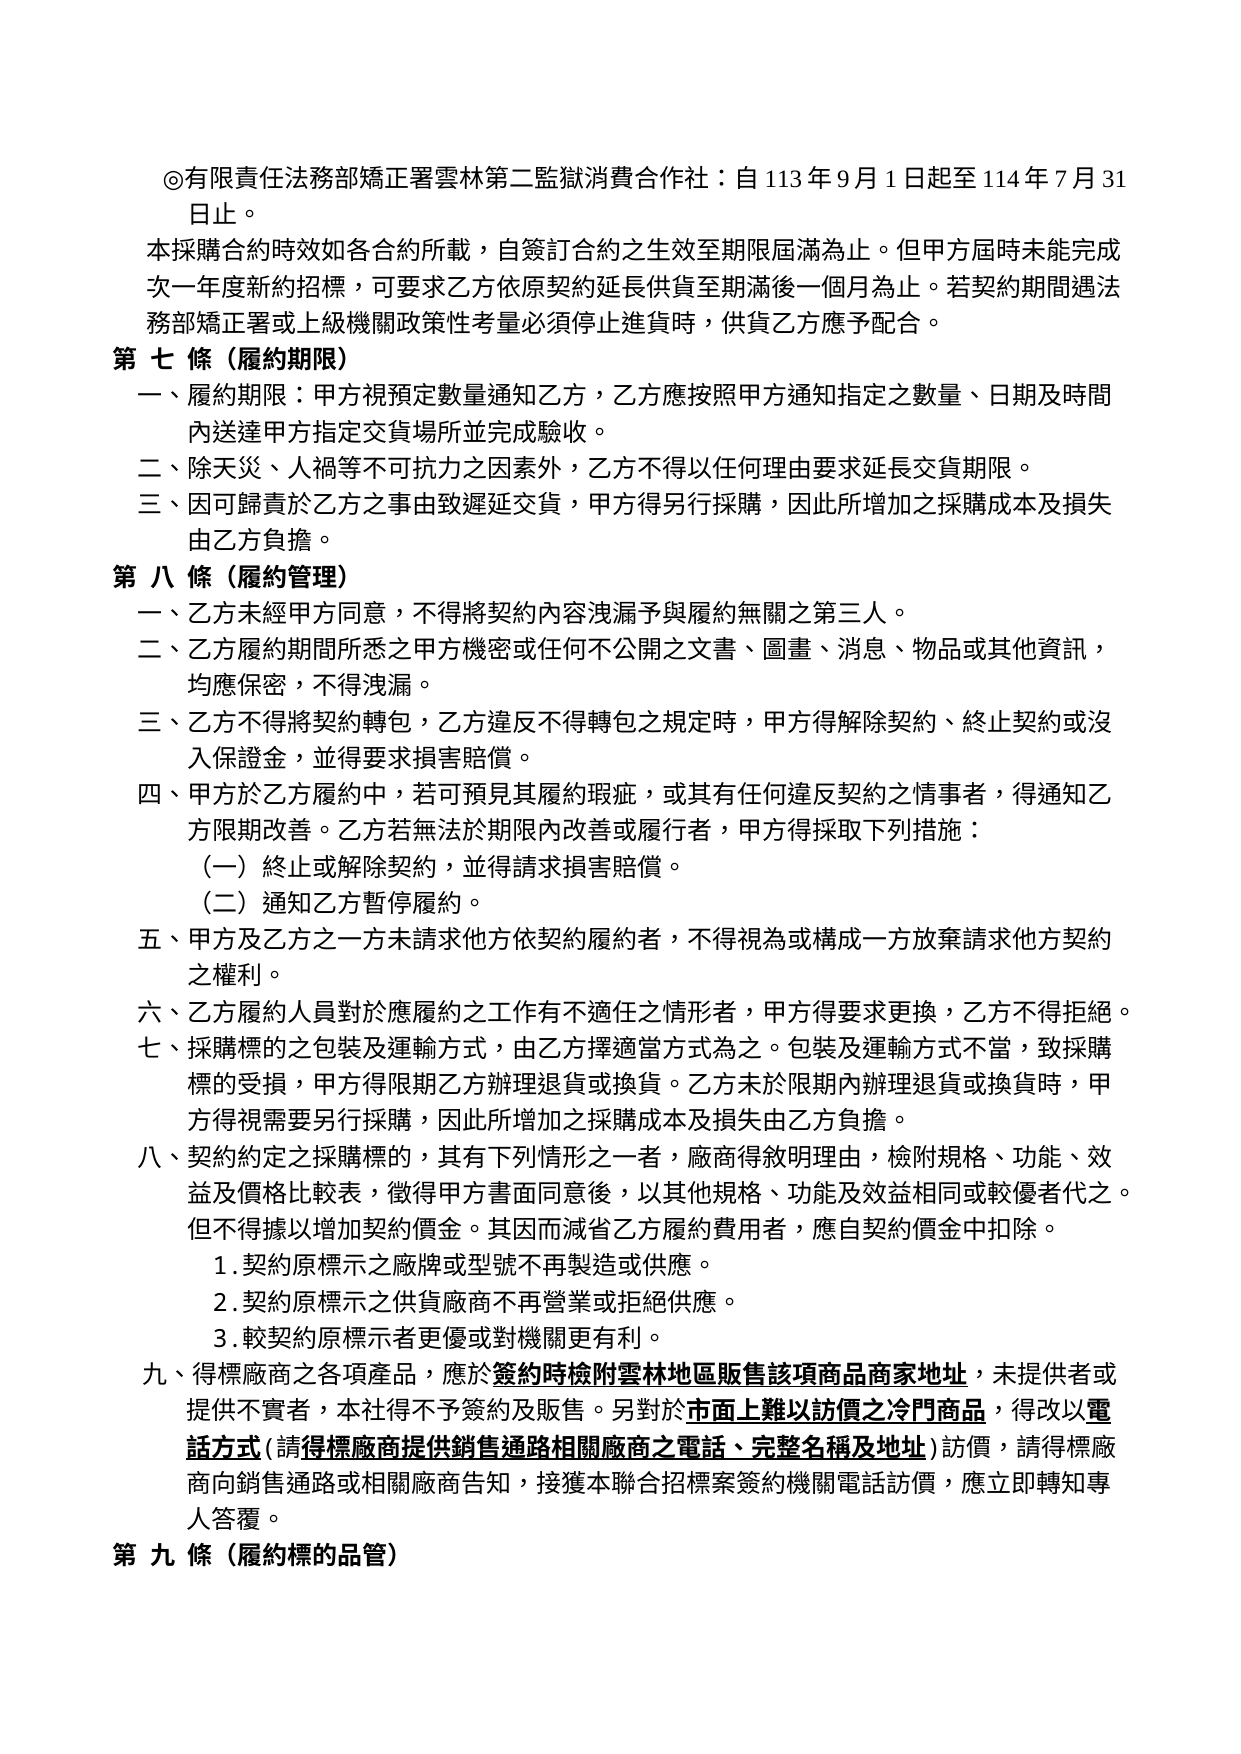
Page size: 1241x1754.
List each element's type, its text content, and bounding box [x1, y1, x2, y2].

text 2.契約原標示之供貨廠商不再營業或拒絕供應。 [212, 1282, 1128, 1318]
text （二）通知乙方暫停履約。 [187, 883, 1128, 919]
text 六、乙方履約人員對於應履約之工作有不適任之情形者，甲方得要求更換，乙方不得拒絕。 [137, 992, 1128, 1028]
text 三、乙方不得將契約轉包，乙方違反不得轉包之規定時，甲方得解除契約、終止契約或沒入保證金，並得要求損害賠償。 [137, 702, 1128, 774]
text 二、乙方履約期間所悉之甲方機密或任何不公開之文書、圖畫、消息、物品或其他資訊，均應保密，不得洩漏。 [137, 629, 1128, 702]
text ◎有限責任法務部矯正署雲林第二監獄消費合作社：自113年9月1日起至114年7月31日止。 [162, 158, 1128, 231]
text （一）終止或解除契約，並得請求損害賠償。 [187, 847, 1128, 883]
text 第 八 條（履約管理） [112, 557, 1128, 593]
text 九、得標廠商之各項產品，應於簽約時檢附雲林地區販售該項商品商家地址，未提供者或提供不實者，本社得不予簽約及販售。另對於市面上難以訪價之冷門商品，得改以電話方式(請得標廠商提供銷售通路相關廠商之電話、完整名稱及地址)訪價，請得標廠商向銷售通路或相關廠商告知，接獲本聯合招標案簽約機關電話訪價，應立即轉知專人答覆。 [112, 1354, 1128, 1536]
text 3.較契約原標示者更優或對機關更有利。 [212, 1318, 1128, 1354]
text 五、甲方及乙方之一方未請求他方依契約履約者，不得視為或構成一方放棄請求他方契約之權利。 [137, 919, 1128, 992]
text 三、因可歸責於乙方之事由致遲延交貨，甲方得另行採購，因此所增加之採購成本及損失由乙方負擔。 [137, 484, 1128, 557]
text 一、履約期限：甲方視預定數量通知乙方，乙方應按照甲方通知指定之數量、日期及時間內送達甲方指定交貨場所並完成驗收。 [137, 376, 1128, 448]
text 本採購合約時效如各合約所載，自簽訂合約之生效至期限屆滿為止。但甲方屆時未能完成次一年度新約招標，可要求乙方依原契約延長供貨至期滿後一個月為止。若契約期間遇法務部矯正署或上級機關政策性考量必須停止進貨時，供貨乙方應予配合。 [146, 231, 1128, 339]
text 1.契約原標示之廠牌或型號不再製造或供應。 [212, 1246, 1128, 1282]
text 第 七 條（履約期限） [112, 339, 1128, 376]
text 七、採購標的之包裝及運輸方式，由乙方擇適當方式為之。包裝及運輸方式不當，致採購標的受損，甲方得限期乙方辦理退貨或換貨。乙方未於限期內辦理退貨或換貨時，甲方得視需要另行採購，因此所增加之採購成本及損失由乙方負擔。 [137, 1028, 1128, 1137]
text 第 九 條（履約標的品管） [112, 1536, 1128, 1572]
text 一、乙方未經甲方同意，不得將契約內容洩漏予與履約無關之第三人。 [137, 593, 1128, 629]
text 二、除天災、人禍等不可抗力之因素外，乙方不得以任何理由要求延長交貨期限。 [137, 448, 1128, 484]
text 四、甲方於乙方履約中，若可預見其履約瑕疵，或其有任何違反契約之情事者，得通知乙方限期改善。乙方若無法於期限內改善或履行者，甲方得採取下列措施： [137, 774, 1128, 847]
text 八、契約約定之採購標的，其有下列情形之一者，廠商得敘明理由，檢附規格、功能、效益及價格比較表，徵得甲方書面同意後，以其他規格、功能及效益相同或較優者代之。但不得據以增加契約價金。其因而減省乙方履約費用者，應自契約價金中扣除。 [137, 1137, 1128, 1246]
